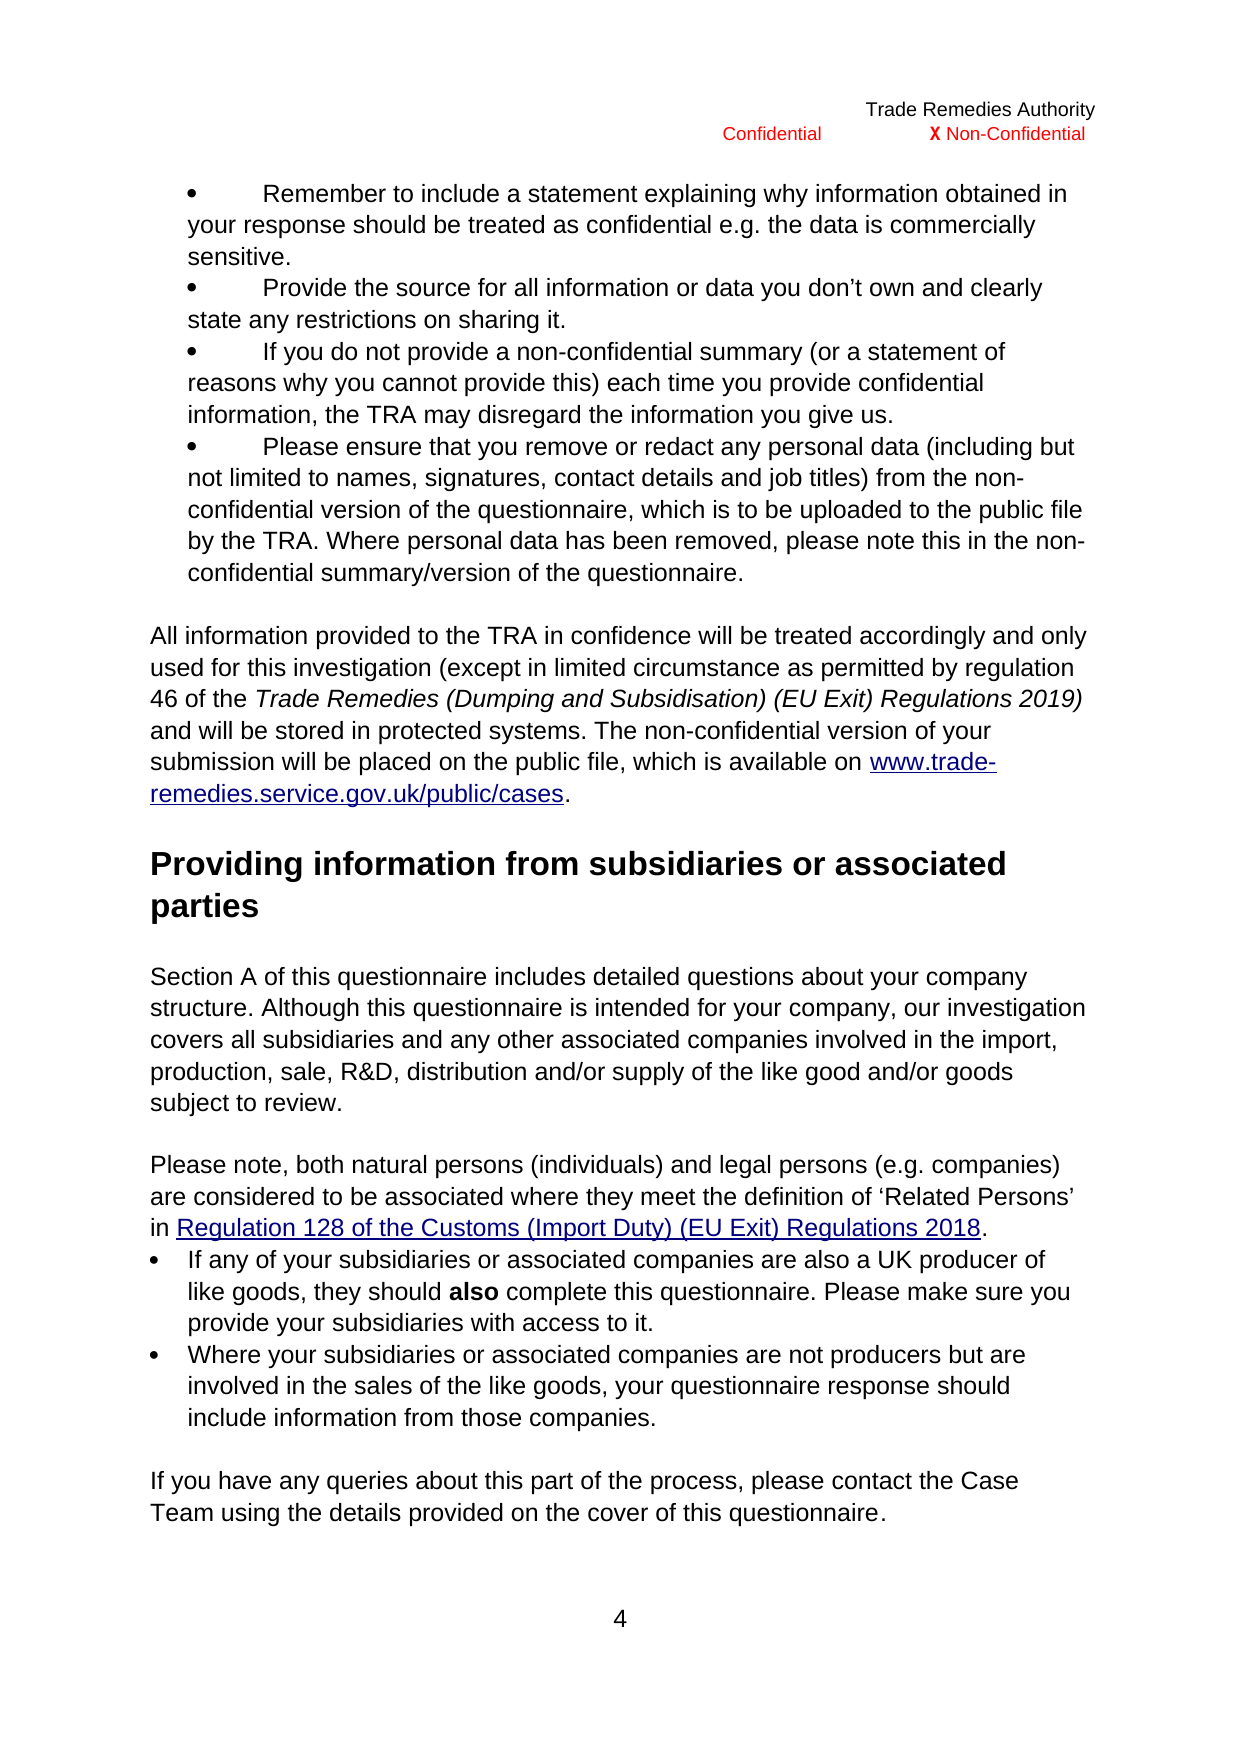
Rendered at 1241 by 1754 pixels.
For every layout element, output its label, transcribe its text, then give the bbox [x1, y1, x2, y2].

list If any of your subsidiaries or associated companies are also a UK producer of like goods, they should also complete this questionnaire. Please make sure you provide your subsidiaries with access to it. [150, 1245, 1090, 1337]
subtitle Providing information from subsidiaries or associated parties [150, 844, 1090, 924]
list If you do not provide a non-confidential summary (or a statement of reasons why you cannot provide this) each time you provide confidential information, the TRA may disregard the information you give us. [187, 337, 1090, 429]
list Remember to include a statement explaining why information obtained in your response should be treated as confidential e.g. the data is commercially sensitive. [187, 179, 1090, 271]
list Provide the source for all information or data you don’t own and clearly state any restrictions on sharing it. [187, 273, 1090, 334]
list Where your subsidiaries or associated companies are not producers but are involved in the sales of the like goods, your questionnaire response should include information from those companies. [150, 1340, 1090, 1432]
text All information provided to the TRA in confidence will be treated accordingly and only used for this investigation (except in limited circumstance as permitted by regulation 46 of the Trade Remedies (Dumping and Subsidisation) (EU Exit) Regulations 2019) and will be stored in protected systems. The non-confidential version of your submission will be placed on the public file, which is available on www.trade-remedies.service.gov.uk/public/cases. [150, 621, 1090, 807]
list Please ensure that you remove or redact any personal data (including but not limited to names, signatures, contact details and job titles) from the non-confidential version of the questionnaire, which is to be uploaded to the public file by the TRA. Where personal data has been removed, please note this in the non-confidential summary/version of the questionnaire. [187, 431, 1090, 587]
text Section A of this questionnaire includes detailed questions about your company structure. Although this questionnaire is intended for your company, our investigation covers all subsidiaries and any other associated companies involved in the import, production, sale, R&D, distribution and/or supply of the like good and/or goods subject to review. [150, 962, 1090, 1117]
text If you have any queries about this part of the process, please contact the Case Team using the details provided on the cover of this questionnaire. [150, 1466, 1090, 1526]
text Please note, both natural persons (individuals) and legal persons (e.g. companies) are considered to be associated where they meet the definition of ‘Related Persons’ in Regulation 128 of the Customs (Import Duty) (EU Exit) Regulations 2018. [150, 1150, 1090, 1242]
